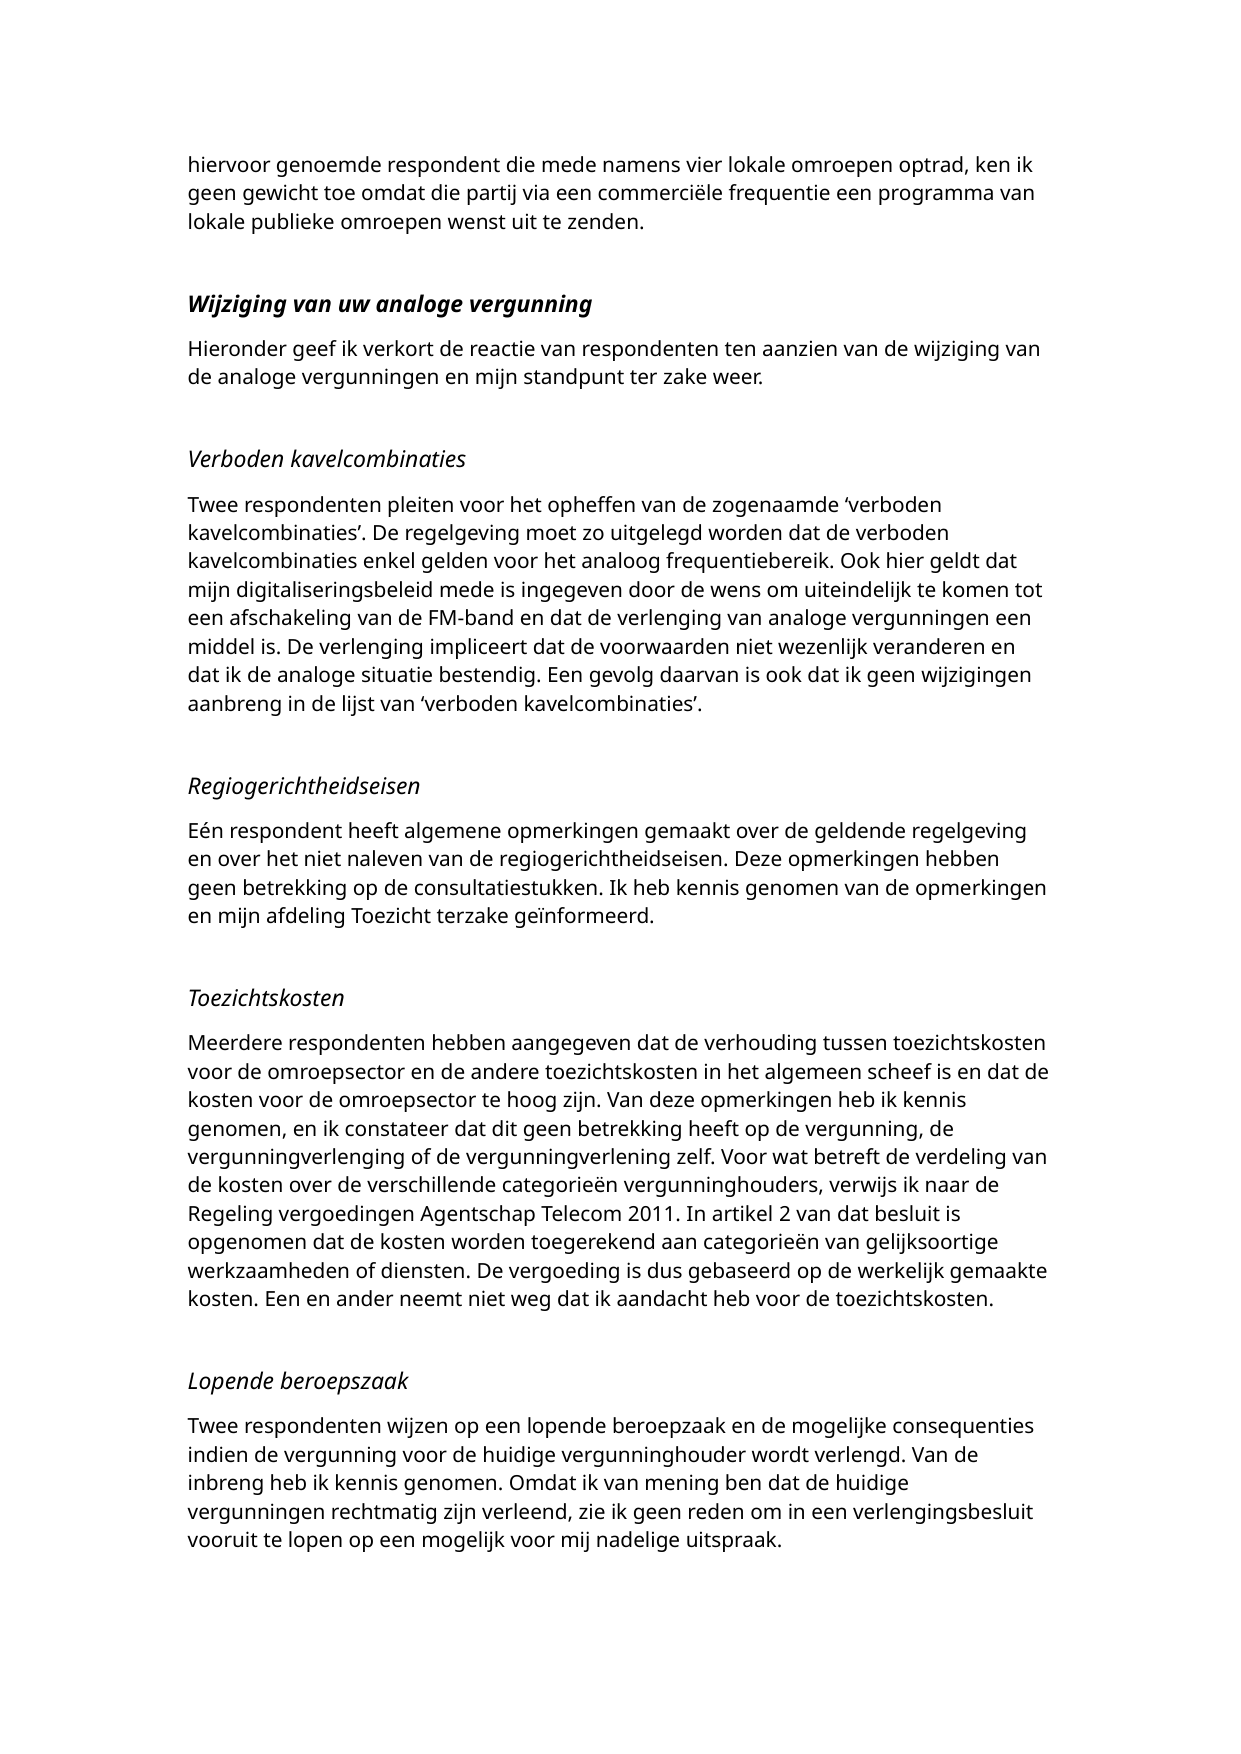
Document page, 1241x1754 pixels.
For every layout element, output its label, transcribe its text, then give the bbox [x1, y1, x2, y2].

text Eén respondent heeft algemene opmerkingen gemaakt over de geldende regelgeving en over het niet naleven van de regiogerichtheidseisen. Deze opmerkingen hebben geen betrekking op de consultatiestukken. Ik heb kennis genomen van de opmerkingen en mijn afdeling Toezicht terzake geïnformeerd. [187, 930, 1053, 1043]
subtitle Toezichtskosten [187, 1096, 1053, 1127]
subtitle Verboden kavelcombinaties [187, 557, 1053, 588]
text Hieronder geef ik verkort de reactie van respondenten ten aanzien van de wijziging van de analoge vergunningen en mijn standpunt ter zake weer. [187, 448, 1053, 505]
text Een respondent stelt voor een verdeling te houden. In deze motivering alsmede de nota van toelichting bij het gewijzigde frequentiebesluit is uitvoerig toegelicht waarom de minister van oordeel is dat een verlenging meer bijdraagt aan een succesvolle digitalisering dan een hernieuwde uitgifte van vergunningen. Op dit punt heb ik het algemeen belang zwaarder laten wegen dan het belang van toetreders om een algemene herverdeling te maken. Hierbij heb ik ook laten wegen dat het aantal respondenten die een voorkeur heeft voor toetreding en tegen een verlenging, beperkt is. Voorts heb ik meegewogen dat in 2003 op initiatief van een toetreder een nieuwe verdeling is gehouden en dat de toetreder geen aanvraag heeft ingediend. [187, 150, 1053, 178]
text Twee respondenten pleiten voor het opheffen van de zogenaamde ‘verboden kavelcombinaties’. De regelgeving moet zo uitgelegd worden dat de verboden kavelcombinaties enkel gelden voor het analoog frequentiebereik. Ook hier geldt dat mijn digitaliseringsbeleid mede is ingegeven door de wens om uiteindelijk te komen tot een afschakeling van de FM-band en dat de verlenging van analoge vergunningen een middel is. De verlenging impliceert dat de voorwaarden niet wezenlijk veranderen en dat ik de analoge situatie bestendig. Een gevolg daarvan is ook dat ik geen wijzigingen aanbreng in de lijst van ‘verboden kavelcombinaties’. [187, 603, 1053, 831]
subtitle Regiogerichtheidseisen [187, 883, 1053, 915]
text Twee respondenten wijzen op een lopende beroepzaak en de mogelijke consequenties indien de vergunning voor de huidige vergunninghouder wordt verlengd. Van de inbreng heb ik kennis genomen. Omdat ik van mening ben dat de huidige vergunningen rechtmatig zijn verleend, zie ik geen reden om in een verlengingsbesluit vooruit te lopen op een mogelijk voor mij nadelige uitspraak. [187, 1525, 1053, 1582]
subtitle Lopende beroepszaak [187, 1479, 1053, 1510]
subtitle Wijziging van uw analoge vergunning [187, 402, 1053, 433]
text Ik concludeer derhalve dat ik het algemene belang van een verlenging en digitalisering zwaarder weeg dan het belang van enkele partijen om een nieuwe verdeling te houden. Artikel 7 van de Machtigingsrichtlijn geeft mij die vrijheid. Aan het belang van de hiervoor genoemde respondent die mede namens vier lokale omroepen optrad, ken ik geen gewicht toe omdat die partij via een commerciële frequentie een programma van lokale publieke omroepen wenst uit te zenden. [187, 178, 1053, 349]
text Meerdere respondenten hebben aangegeven dat de verhouding tussen toezichtskosten voor de omroepsector en de andere toezichtskosten in het algemeen scheef is en dat de kosten voor de omroepsector te hoog zijn. Van deze opmerkingen heb ik kennis genomen, en ik constateer dat dit geen betrekking heeft op de vergunning, de vergunningverlenging of de vergunningverlening zelf. Voor wat betreft de verdeling van de kosten over de verschillende categorieën vergunninghouders, verwijs ik naar de Regeling vergoedingen Agentschap Telecom 2011. In artikel 2 van dat besluit is opgenomen dat de kosten worden toegerekend aan categorieën van gelijksoortige werkzaamheden of diensten. De vergoeding is dus gebaseerd op de werkelijk gemaakte kosten. Een en ander neemt niet weg dat ik aandacht heb voor de toezichtskosten. [187, 1142, 1053, 1427]
